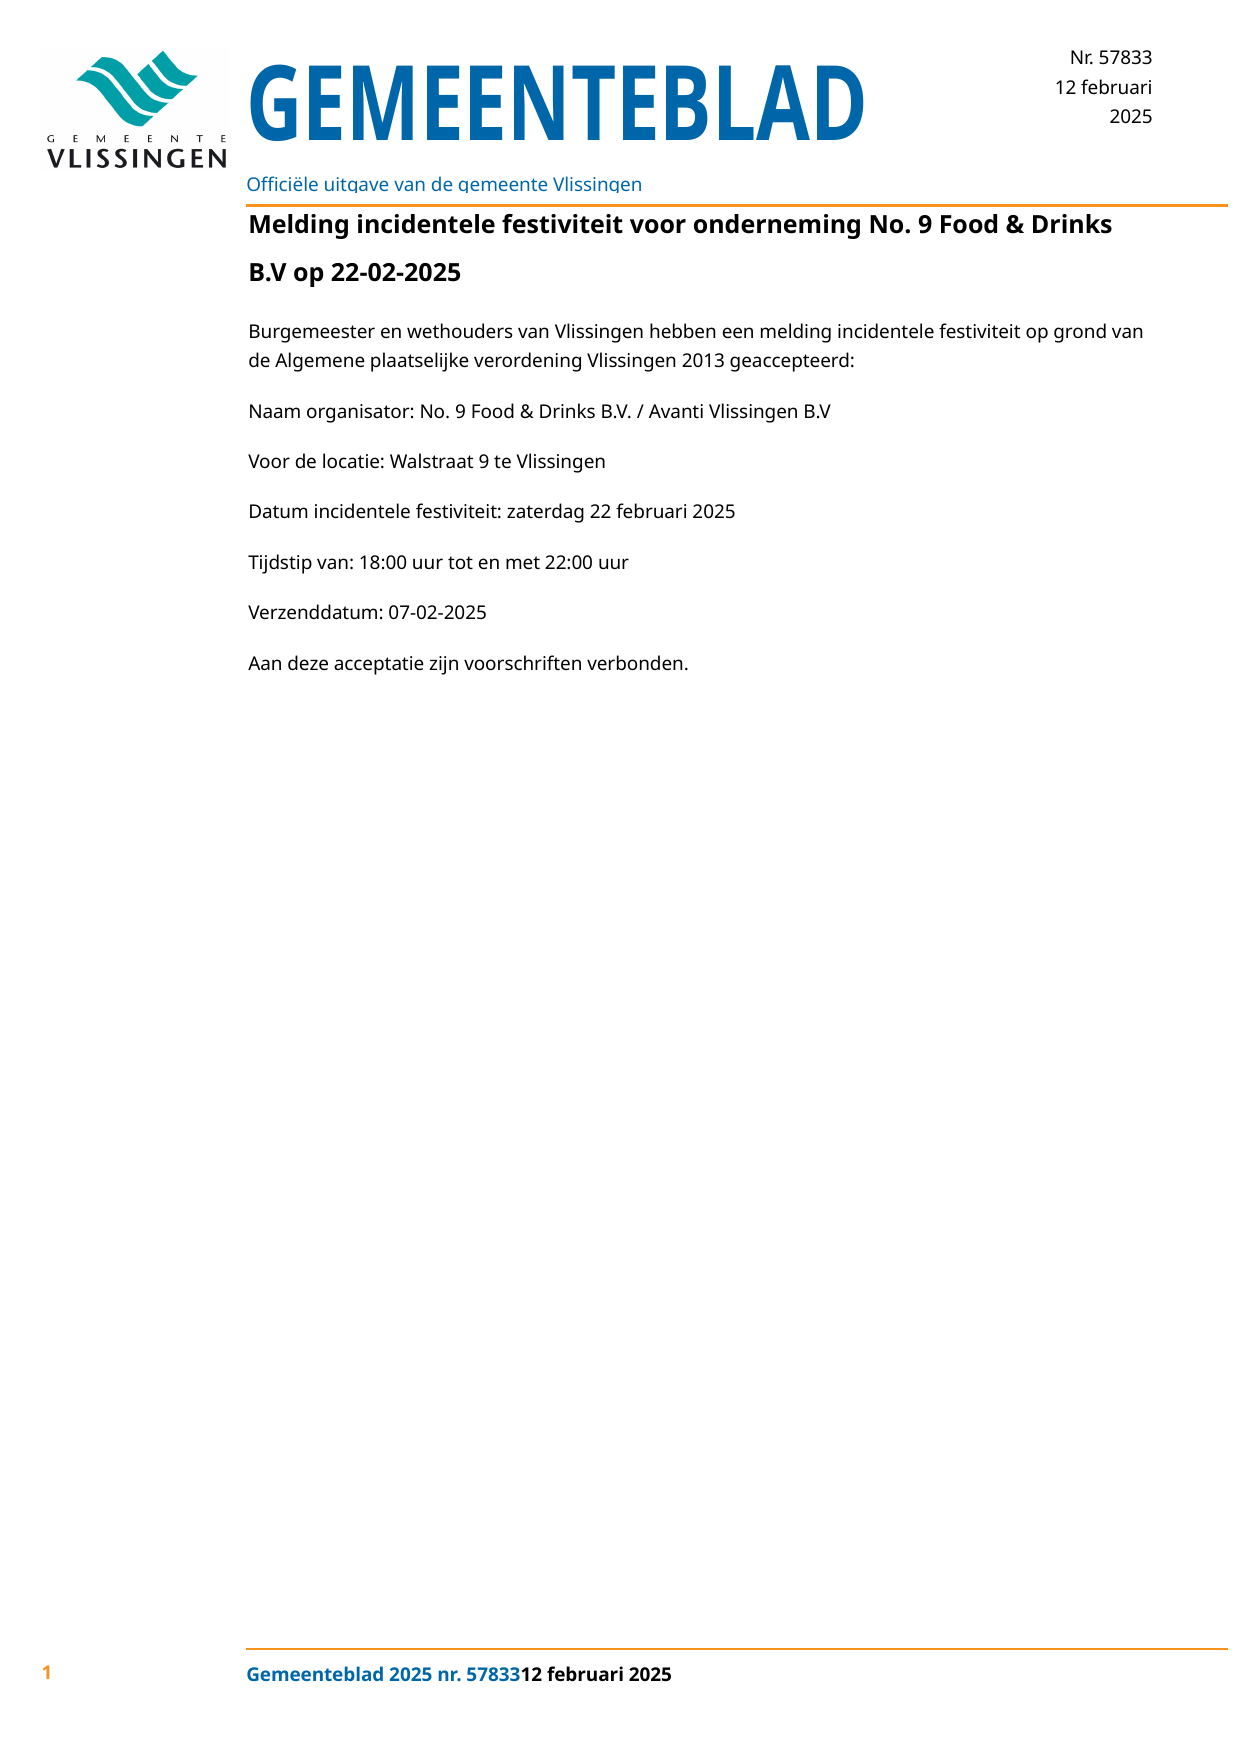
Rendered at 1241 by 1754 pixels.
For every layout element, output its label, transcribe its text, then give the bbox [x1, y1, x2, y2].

text Burgemeester en wethouders van Vlissingen hebben een melding incidentele festiviteit op grond van de Algemene plaatselijke verordening Vlissingen 2013 geaccepteerd: [248, 318, 1152, 373]
text Melding incidentele festiviteit voor onderneming No. 9 Food & Drinks B.V op 22-02-2025 [248, 207, 1152, 288]
text Datum incidentele festiviteit: zaterdag 22 februari 2025 [248, 499, 1152, 524]
text Tijdstip van: 18:00 uur tot en met 22:00 uur [248, 549, 1152, 575]
text Naam organisator: No. 9 Food & Drinks B.V. / Avanti Vlissingen B.V [248, 398, 1152, 424]
picture [41, 47, 231, 172]
text Verzenddatum: 07-02-2025 [248, 599, 1152, 625]
text Voor de locatie: Walstraat 9 te Vlissingen [248, 448, 1152, 474]
text Aan deze acceptatie zijn voorschriften verbonden. [248, 650, 1152, 676]
